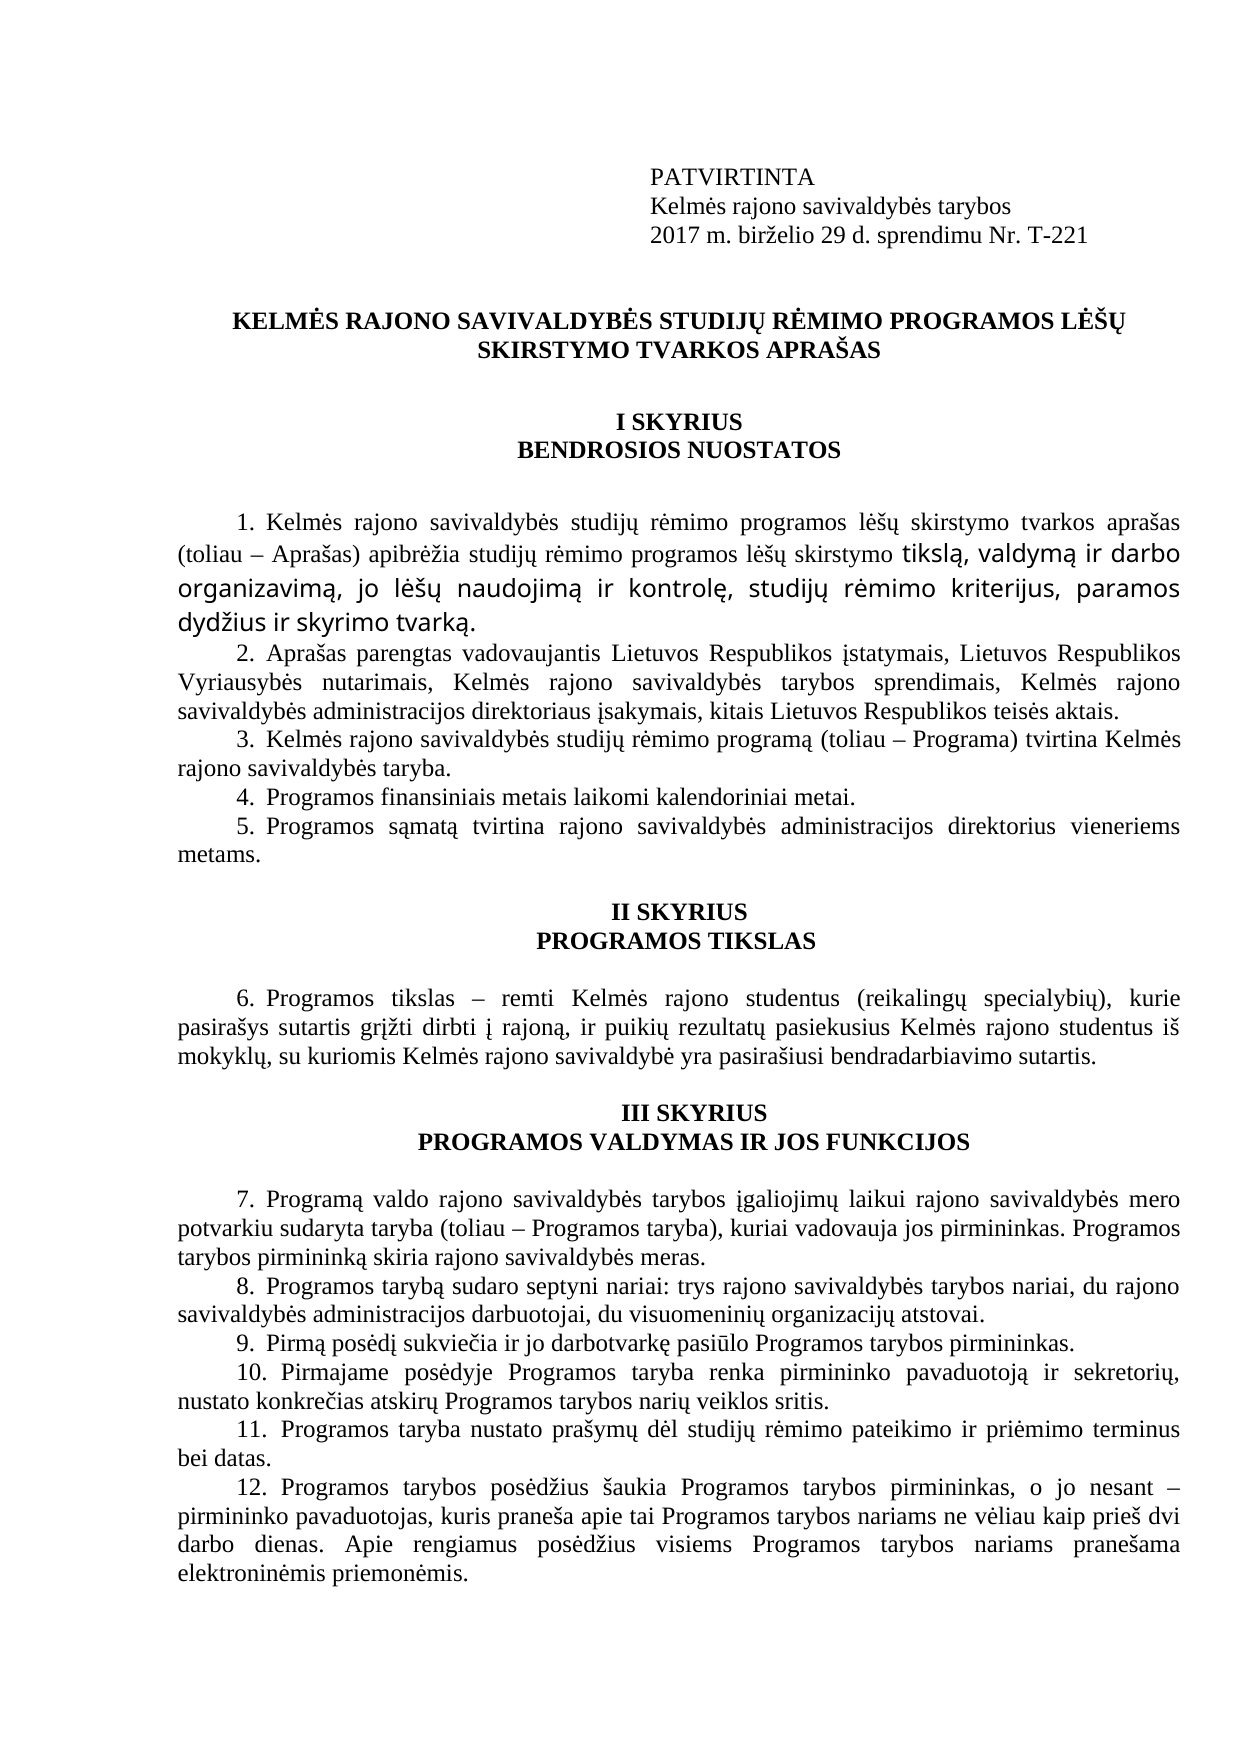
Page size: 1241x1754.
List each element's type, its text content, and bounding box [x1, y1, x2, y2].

text II SKYRIUS [177, 897, 1181, 926]
text 3. Kelmės rajono savivaldybės studijų rėmimo programą (toliau – Programa) tvirtina Kelmės rajono savivaldybės taryba. [177, 724, 1181, 782]
text 11. Programos taryba nustato prašymų dėl studijų rėmimo pateikimo ir priėmimo terminus bei datas. [177, 1414, 1181, 1472]
text 4. Programos finansiniais metais laikomi kalendoriniai metai. [177, 782, 1181, 811]
text PROGRAMOS VALDYMAS IR JOS FUNKCIJOS [207, 1127, 1181, 1156]
text I SKYRIUS [177, 407, 1181, 436]
text 1. Kelmės rajono savivaldybės studijų rėmimo programos lėšų skirstymo tvarkos aprašas (toliau – Aprašas) apibrėžia studijų rėmimo programos lėšų skirstymo tikslą, valdymą ir darbo organizavimą, jo lėšų naudojimą ir kontrolę, studijų rėmimo kriterijus, paramos dydžius ir skyrimo tvarką. [177, 507, 1181, 638]
text 10. Pirmajame posėdyje Programos taryba renka pirmininko pavaduotoją ir sekretorių, nustato konkrečias atskirų Programos tarybos narių veiklos sritis. [177, 1357, 1181, 1414]
text 8. Programos tarybą sudaro septyni nariai: trys rajono savivaldybės tarybos nariai, du rajono savivaldybės administracijos darbuotojai, du visuomeninių organizacijų atstovai. [177, 1271, 1181, 1328]
text 5. Programos sąmatą tvirtina rajono savivaldybės administracijos direktorius vieneriems metams. [177, 811, 1181, 868]
text 9. Pirmą posėdį sukviečia ir jo darbotvarkę pasiūlo Programos tarybos pirmininkas. [177, 1328, 1181, 1357]
text 7. Programą valdo rajono savivaldybės tarybos įgaliojimų laikui rajono savivaldybės mero potvarkiu sudaryta taryba (toliau – Programos taryba), kuriai vadovauja jos pirmininkas. Programos tarybos pirmininką skiria rajono savivaldybės meras. [177, 1184, 1181, 1271]
text III SKYRIUS [207, 1098, 1181, 1127]
text PATVIRTINTA [177, 162, 1181, 191]
text 2. Aprašas parengtas vadovaujantis Lietuvos Respublikos įstatymais, Lietuvos Respublikos Vyriausybės nutarimais, Kelmės rajono savivaldybės tarybos sprendimais, Kelmės rajono savivaldybės administracijos direktoriaus įsakymais, kitais Lietuvos Respublikos teisės aktais. [177, 638, 1181, 724]
text KELMĖS RAJONO SAVIVALDYBĖS STUDIJŲ RĖMIMO PROGRAMOS LĖŠŲ SKIRSTYMO TVARKOS APRAŠAS [177, 306, 1181, 364]
text 12. Programos tarybos posėdžius šaukia Programos tarybos pirmininkas, o jo nesant – pirmininko pavaduotojas, kuris praneša apie tai Programos tarybos nariams ne vėliau kaip prieš dvi darbo dienas. Apie rengiamus posėdžius visiems Programos tarybos nariams pranešama elektroninėmis priemonėmis. [177, 1472, 1181, 1587]
text 6. Programos tikslas – remti Kelmės rajono studentus (reikalingų specialybių), kurie pasirašys sutartis grįžti dirbti į rajoną, ir puikių rezultatų pasiekusius Kelmės rajono studentus iš mokyklų, su kuriomis Kelmės rajono savivaldybė yra pasirašiusi bendradarbiavimo sutartis. [177, 983, 1181, 1069]
text Kelmės rajono savivaldybės tarybos [177, 191, 1181, 220]
text BENDROSIOS NUOSTATOS [177, 436, 1181, 464]
text 2017 m. birželio 29 d. sprendimu Nr. T-221 [177, 220, 1181, 249]
text PROGRAMOS TIKSLAS [177, 926, 1181, 954]
